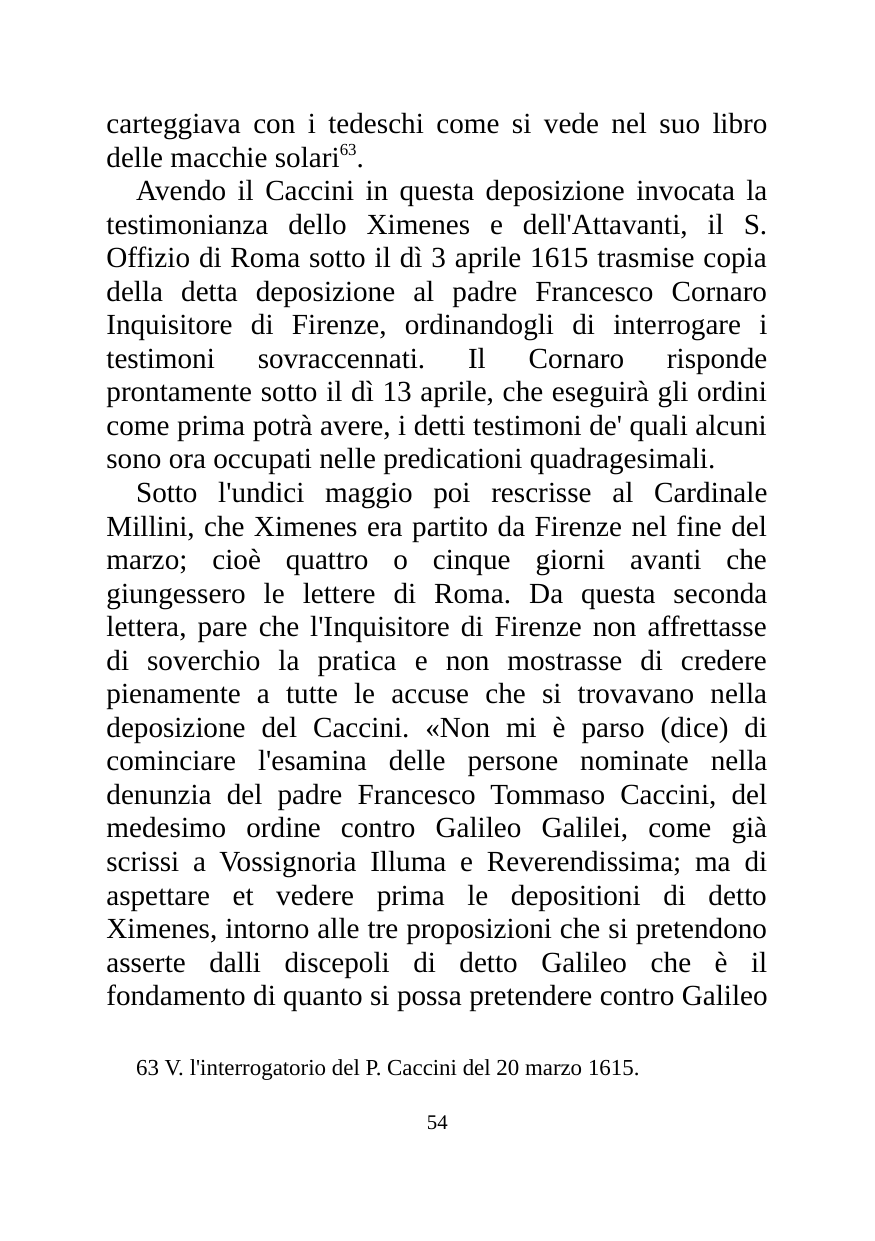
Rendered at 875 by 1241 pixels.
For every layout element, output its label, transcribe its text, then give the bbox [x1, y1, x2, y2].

text carteggiava con i tedeschi come si vede nel suo libro delle macchie solari. [106, 106, 768, 173]
text Sotto l'undici maggio poi rescrisse al Cardinale Millini, che Ximenes era partito da Firenze nel fine del marzo; cioè quattro o cinque giorni avanti che giungessero le lettere di Roma. Da questa seconda lettera, pare che l'Inquisitore di Firenze non affrettasse di soverchio la pratica e non mostrasse di credere pienamente a tutte le accuse che si trovavano nella deposizione del Caccini. «Non mi è parso (dice) di cominciare l'esamina delle persone nominate nella denunzia del padre Francesco Tommaso Caccini, del medesimo ordine contro Galileo Galilei, come già scrissi a Vossignoria Illuma e Reverendissima; ma di aspettare et vedere prima le depositioni di detto Ximenes, intorno alle tre proposizioni che si pretendono asserte dalli discepoli di detto Galileo che è il fondamento di quanto si possa pretendere contro Galileo [106, 475, 768, 1012]
text Avendo il Caccini in questa deposizione invocata la testimonianza dello Ximenes e dell'Attavanti, il S. Offizio di Roma sotto il dì 3 aprile 1615 trasmise copia della detta deposizione al padre Francesco Cornaro Inquisitore di Firenze, ordinandogli di interrogare i testimoni sovraccennati. Il Cornaro risponde prontamente sotto il dì 13 aprile, che eseguirà gli ordini come prima potrà avere, i detti testimoni de' quali alcuni sono ora occupati nelle predicationi quadragesimali. [106, 173, 768, 475]
text V. l'interrogatorio del P. Caccini del 20 marzo 1615. [106, 1054, 768, 1080]
